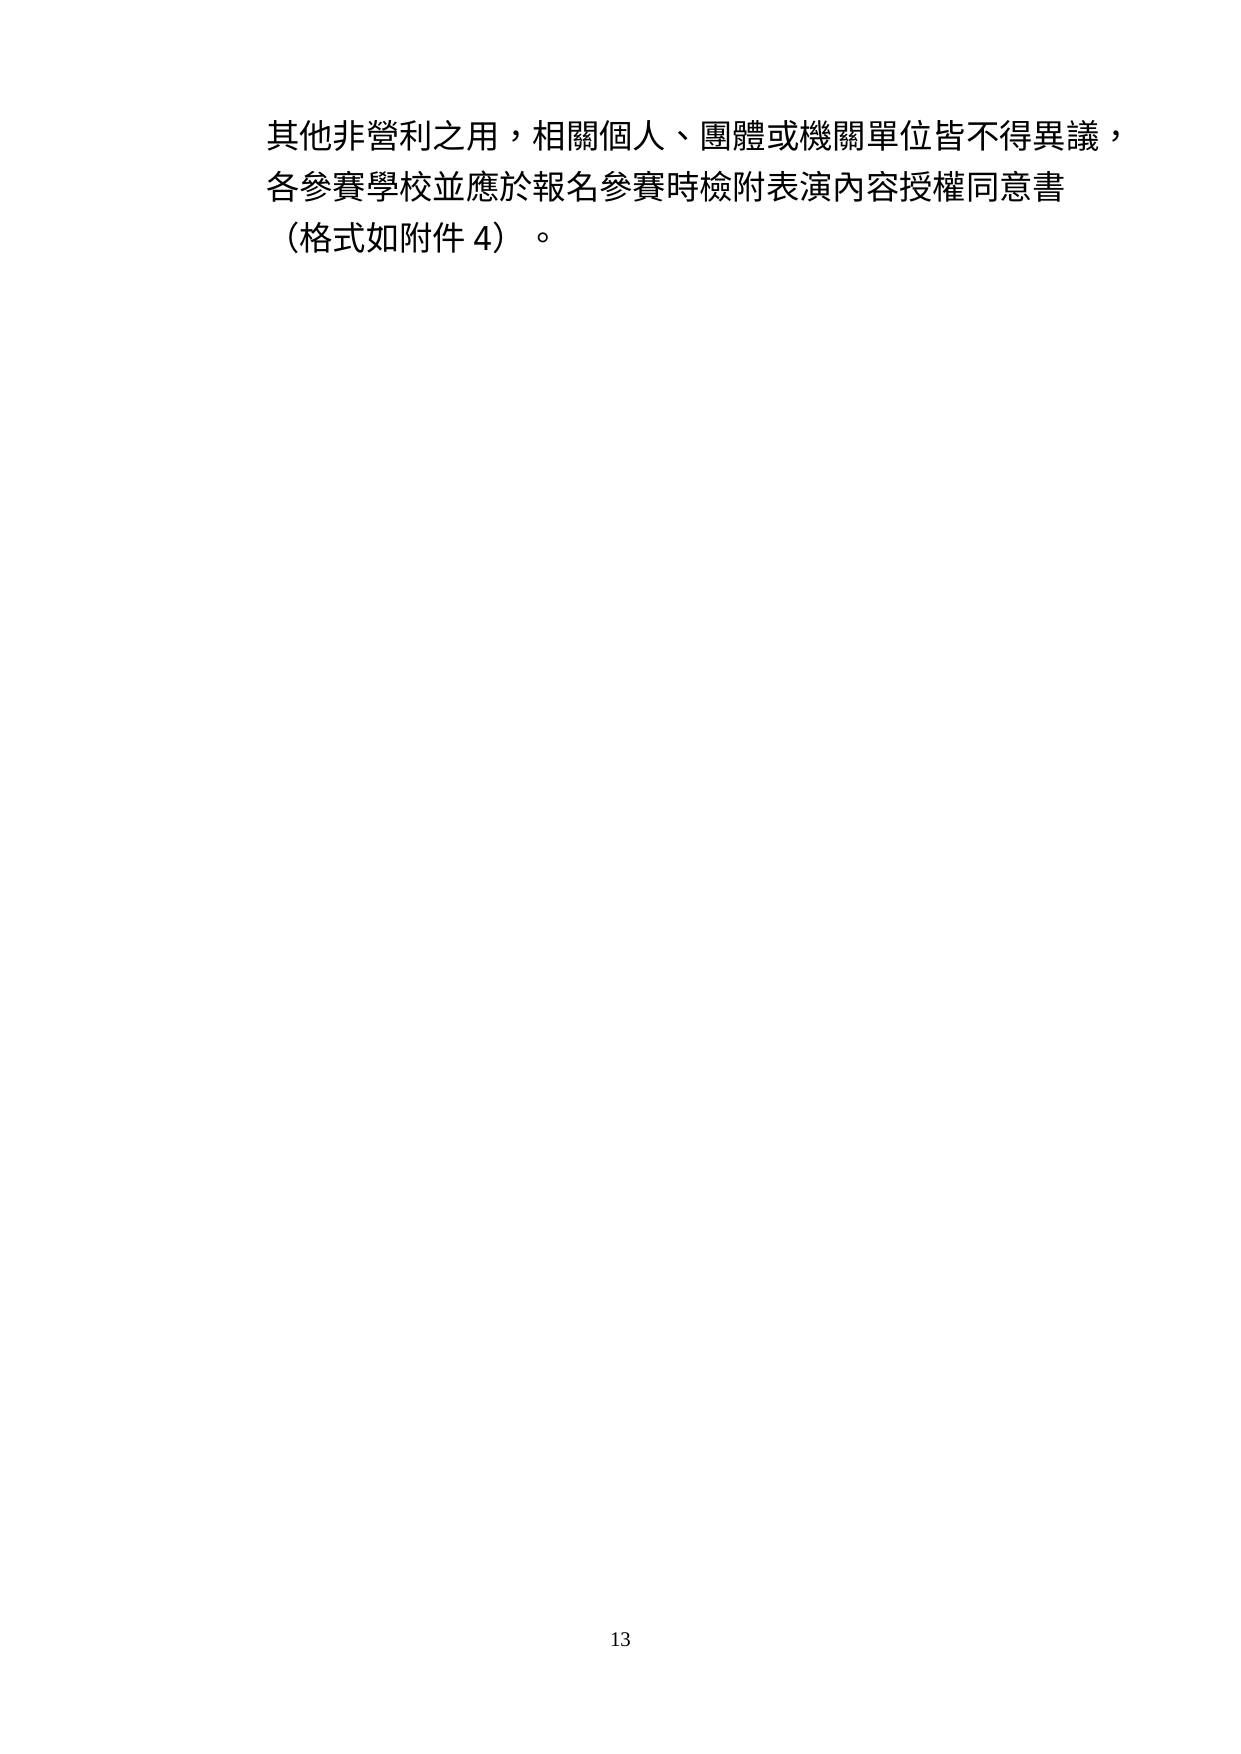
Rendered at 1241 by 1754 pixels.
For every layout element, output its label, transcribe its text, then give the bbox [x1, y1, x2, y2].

list 凡報名參賽即視同無條件同意本會攝錄影、複製、製作成各種文宣事務用品（畫冊、光碟、網路、軟體…）發行，或於電視頻道公開播送、網路公開傳輸、公開上映、重製及其他非營利之用，相關個人、團體或機關單位皆不得異議，各參賽學校並應於報名參賽時檢附表演內容授權同意書（格式如附件4）。 [162, 108, 1122, 261]
